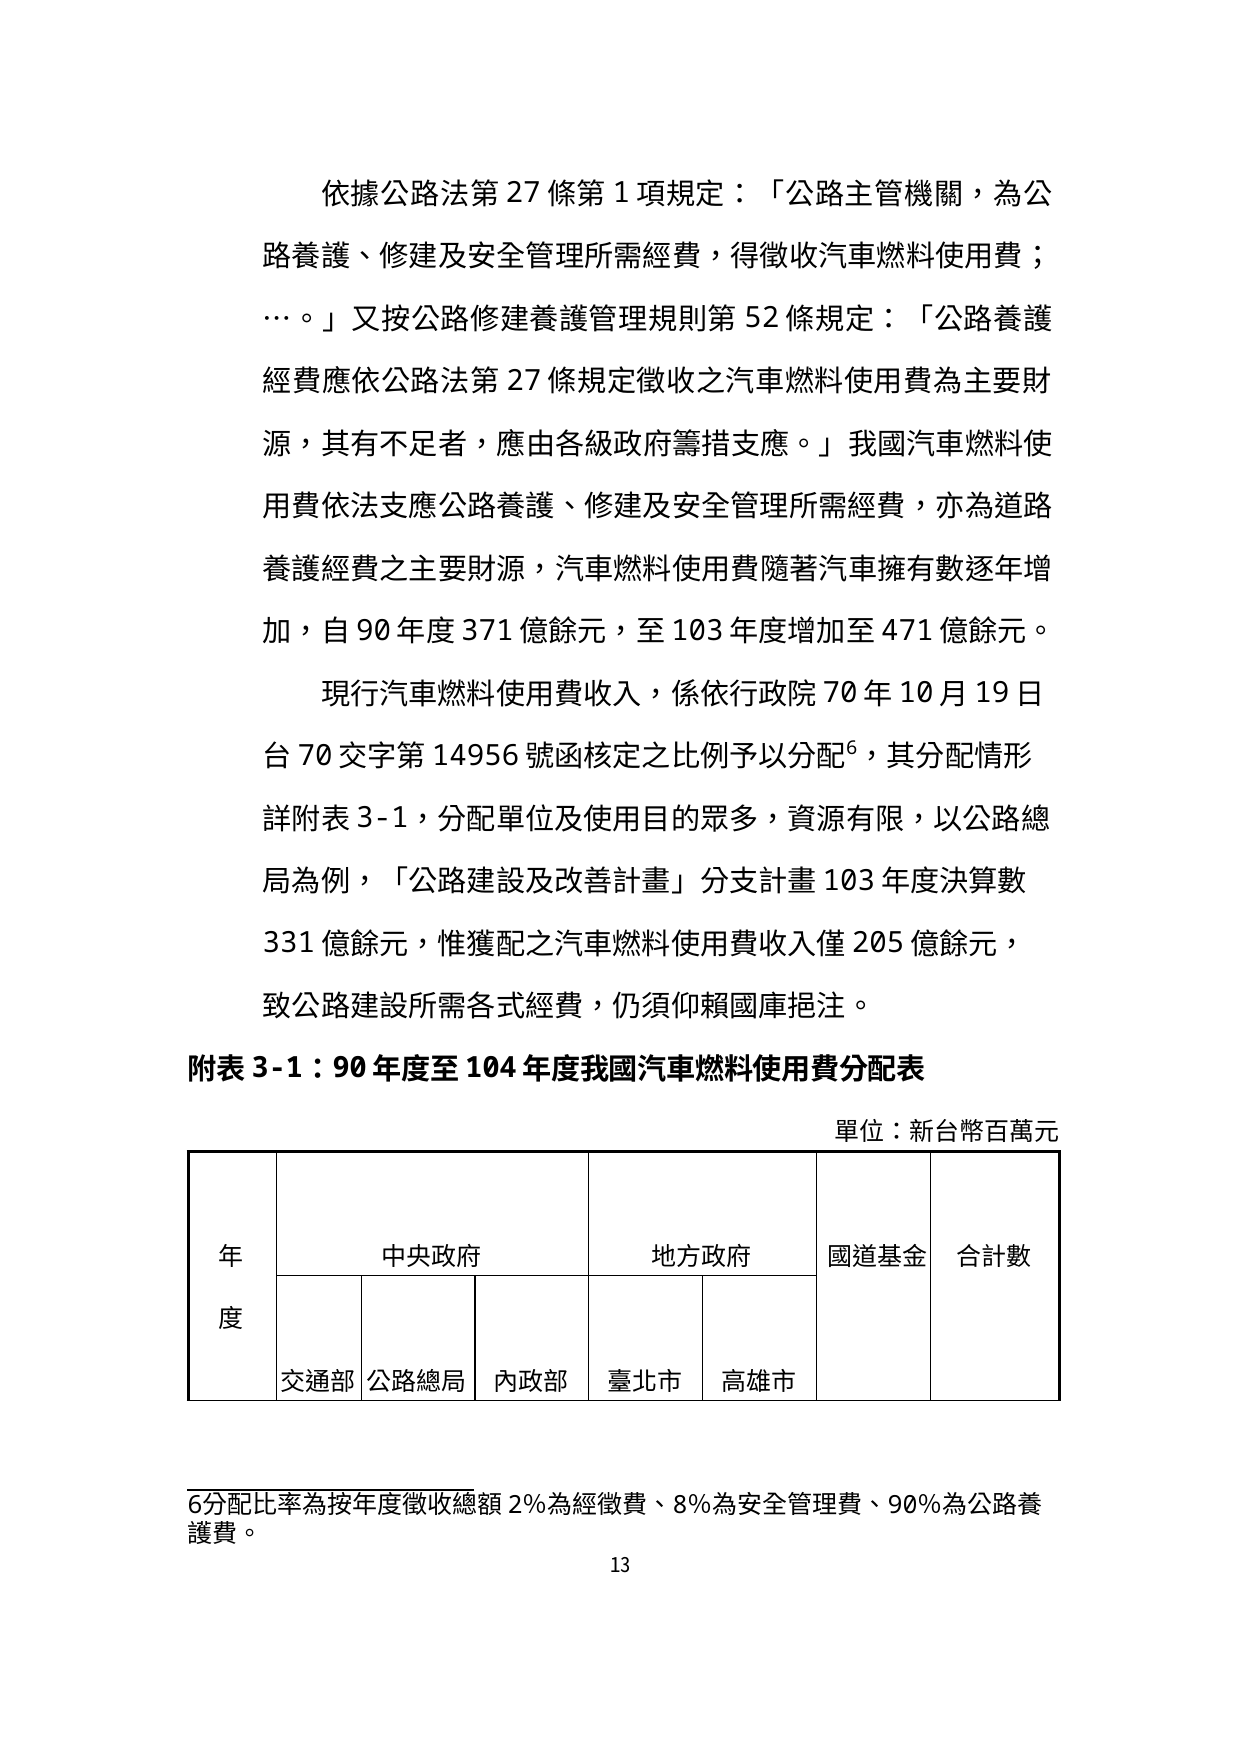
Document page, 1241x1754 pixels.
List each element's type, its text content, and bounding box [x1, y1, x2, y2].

table_header 年 度 [190, 1153, 276, 1400]
table_header 中央政府 [277, 1153, 588, 1275]
table_header 國道基金 [817, 1153, 930, 1400]
text 現行汽車燃料使用費收入，係依行政院70年10月19日台70交字第14956號函核定之比例予以分配，其分配情形詳附表3-1，分配單位及使用目的眾多，資源有限，以公路總局為例，「公路建設及改善計畫」分支計畫103年度決算數331億餘元，惟獲配之汽車燃料使用費收入僅205億餘元，致公路建設所需各式經費，仍須仰賴國庫挹注。 [262, 650, 1053, 1025]
text 依據公路法第27條第1項規定：「公路主管機關，為公路養護、修建及安全管理所需經費，得徵收汽車燃料使用費；…。」又按公路修建養護管理規則第52條規定：「公路養護經費應依公路法第27條規定徵收之汽車燃料使用費為主要財源，其有不足者，應由各級政府籌措支應。」我國汽車燃料使用費依法支應公路養護、修建及安全管理所需經費，亦為道路養護經費之主要財源，汽車燃料使用費隨著汽車擁有數逐年增加，自90年度371億餘元，至103年度增加至471億餘元。 [262, 150, 1053, 650]
text 附表3-1：90年度至104年度我國汽車燃料使用費分配表 [187, 1025, 1090, 1087]
table_cell 內政部 [476, 1276, 588, 1400]
table_cell 臺北市 [589, 1276, 702, 1400]
table_cell 公路總局 [362, 1276, 474, 1400]
table_header 地方政府 [589, 1153, 816, 1275]
table_header 合計數 [931, 1153, 1058, 1400]
text 分配比率為按年度徵收總額2％為經徵費、8％為安全管理費、90％為公路養護費。 [187, 1490, 1053, 1548]
table_cell 高雄市 [703, 1276, 816, 1400]
text 單位：新台幣百萬元 [187, 1087, 1059, 1150]
table_cell 交通部 [277, 1276, 361, 1400]
